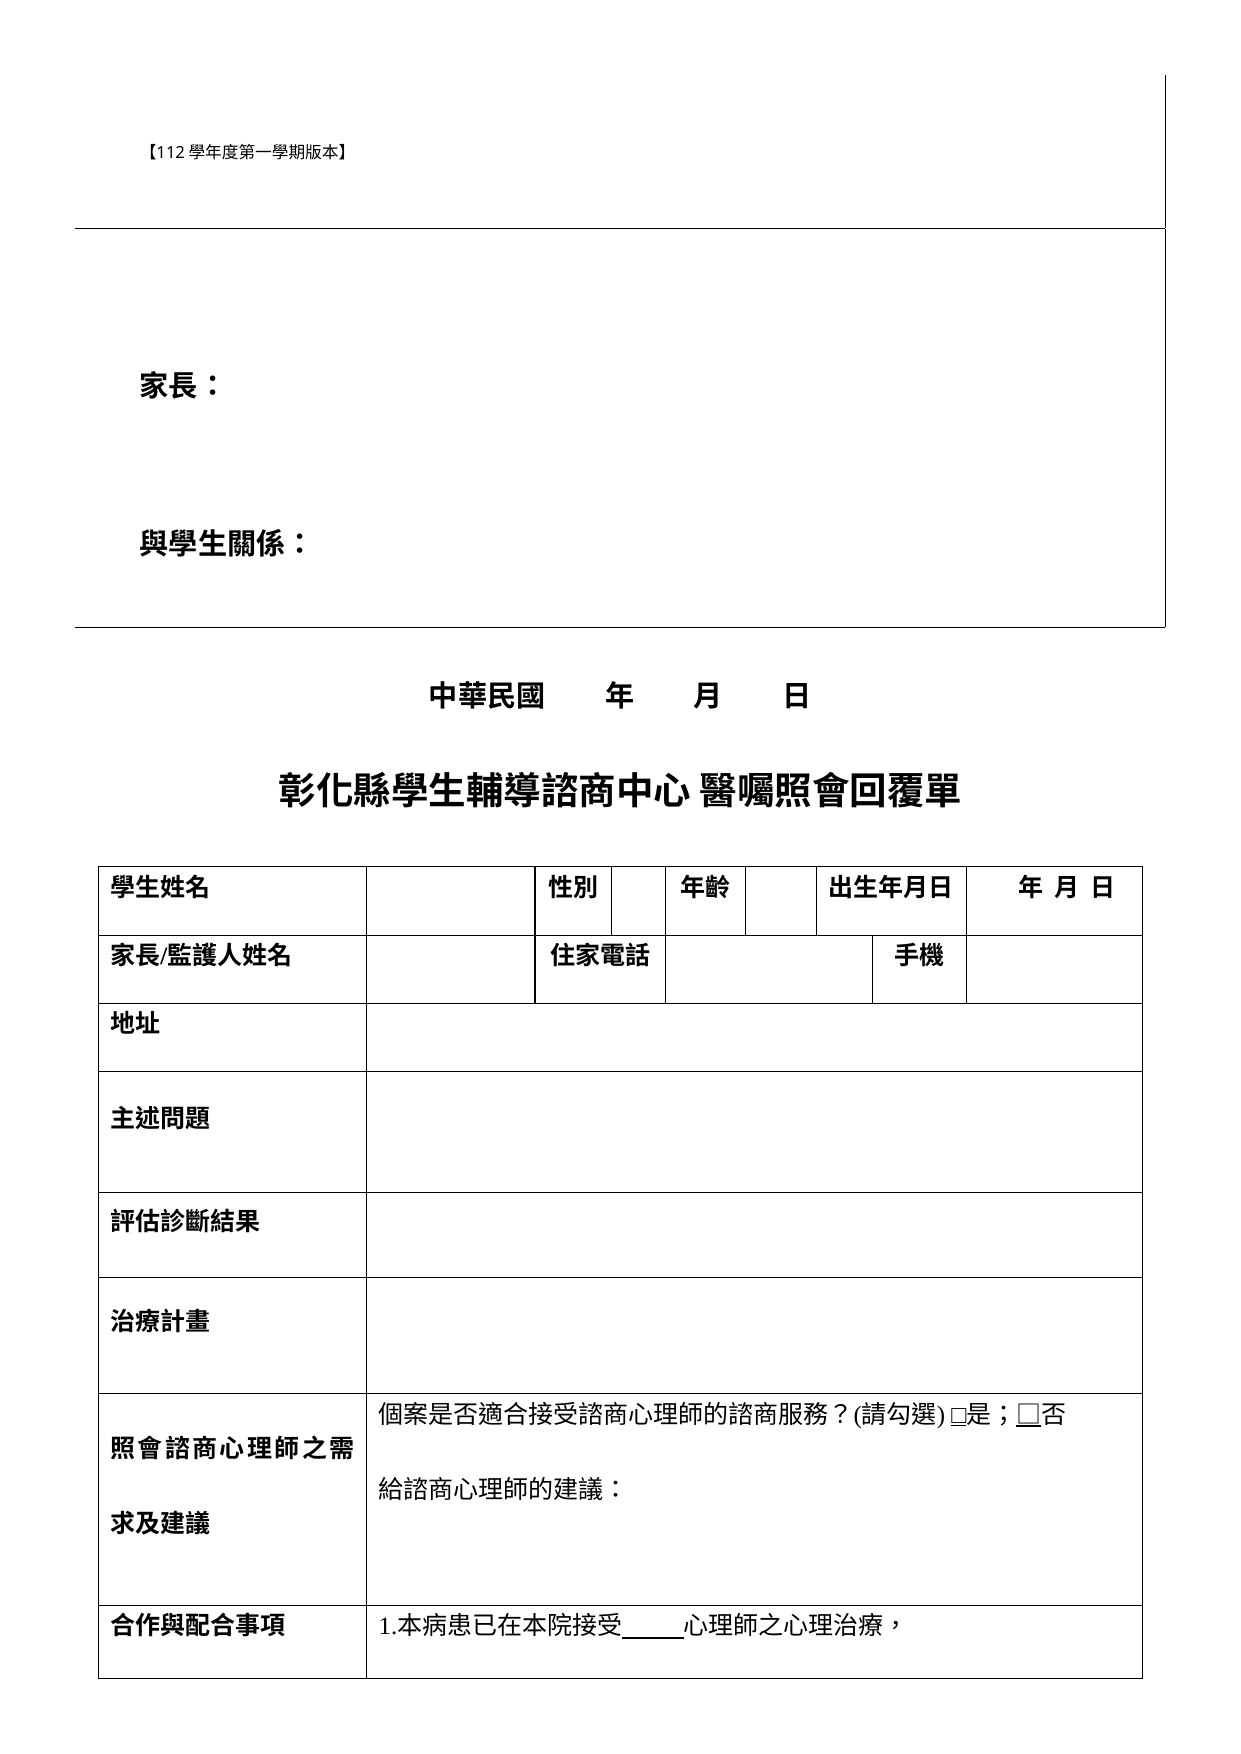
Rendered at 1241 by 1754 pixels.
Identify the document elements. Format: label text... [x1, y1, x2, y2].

table_cell [367, 1072, 1142, 1192]
subtitle 彰化縣學生輔導諮商中心 醫囑照會回覆單 [75, 761, 1165, 815]
table_cell [967, 936, 1142, 1003]
table_cell 照會諮商心理師之需求及建議 [99, 1394, 366, 1605]
table_header 性別 [536, 867, 611, 934]
table_cell 手機 [873, 936, 966, 1003]
table_header 年 月 日 [967, 867, 1142, 934]
text 與學生關係： [75, 456, 1165, 627]
table_cell 主述問題 [99, 1072, 366, 1192]
table_cell [367, 1193, 1142, 1277]
table_cell 家長/監護人姓名 [99, 936, 366, 1003]
table_header 年齡 [666, 867, 745, 934]
table_cell [367, 936, 534, 1003]
table_header 出生年月日 [817, 867, 966, 934]
table_header [746, 867, 816, 934]
table_cell 1.本病患已在本院接受 心理師之心理治療， [367, 1606, 1142, 1678]
table_cell [367, 1004, 1142, 1071]
table_cell [666, 936, 872, 1003]
table_cell 住家電話 [536, 936, 665, 1003]
table_header 學生姓名 [99, 867, 366, 934]
table_cell 評估診斷結果 [99, 1193, 366, 1277]
table_header [367, 867, 534, 934]
text 家長： [75, 298, 1165, 405]
table_cell 地址 [99, 1004, 366, 1071]
text 中華民國 年 月 日 [75, 673, 1165, 715]
table_cell 個案是否適合接受諮商心理師的諮商服務？(請勾選) □是；□否 給諮商心理師的建議： [367, 1394, 1142, 1605]
table_cell [367, 1278, 1142, 1393]
table_cell 治療計畫 [99, 1278, 366, 1393]
table_header [612, 867, 665, 934]
table_cell 合作與配合事項 [99, 1606, 366, 1678]
